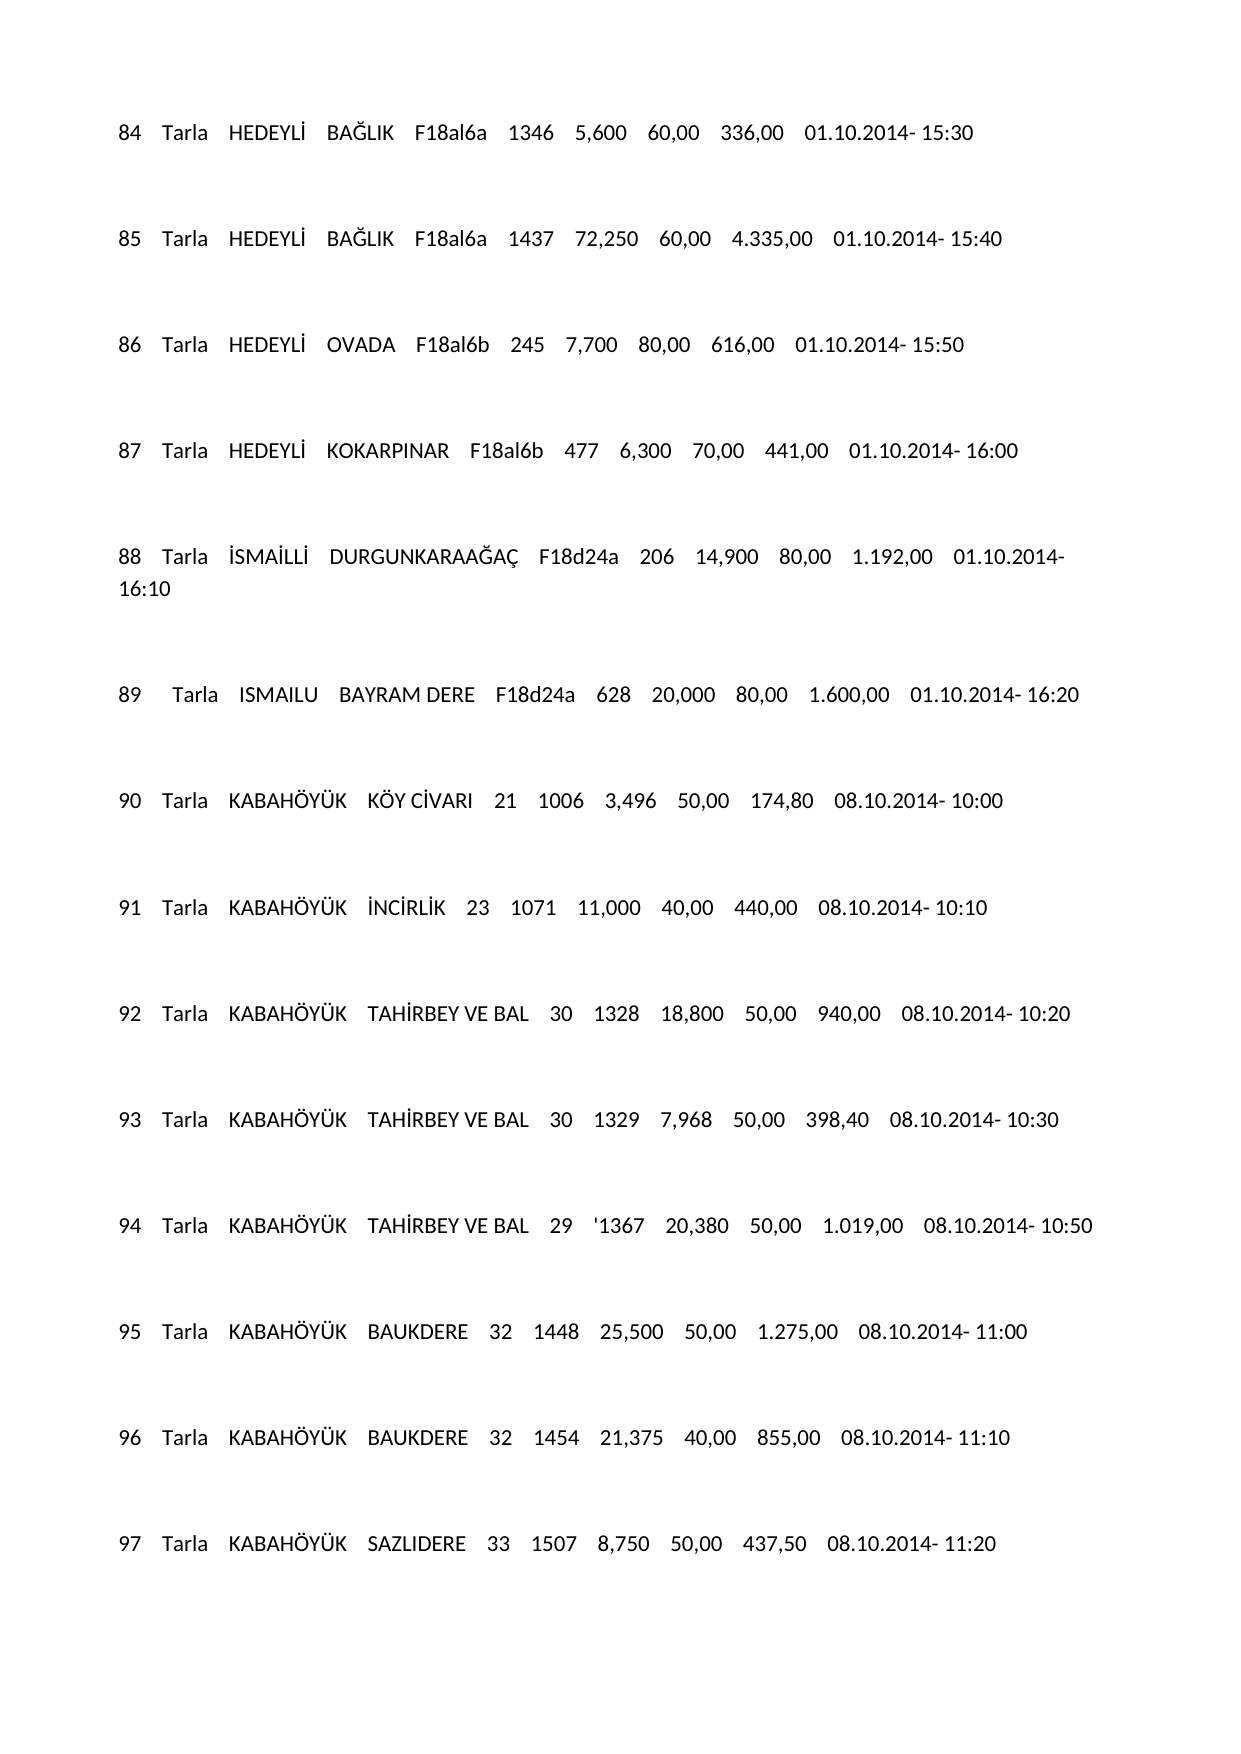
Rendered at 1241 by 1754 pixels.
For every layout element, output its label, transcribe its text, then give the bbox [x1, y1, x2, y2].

text 86 Tarla HEDEYLİ OVADA F18al6b 245 7,700 80,00 616,00 01.10.2014- 15:50 [118, 330, 1122, 358]
text 97 Tarla KABAHÖYÜK SAZLIDERE 33 1507 8,750 50,00 437,50 08.10.2014- 11:20 [118, 1529, 1122, 1557]
text 96 Tarla KABAHÖYÜK BAUKDERE 32 1454 21,375 40,00 855,00 08.10.2014- 11:10 [118, 1423, 1122, 1451]
text 94 Tarla KABAHÖYÜK TAHİRBEY VE BAL 29 '1367 20,380 50,00 1.019,00 08.10.2014- 10:50 [118, 1211, 1122, 1239]
text 85 Tarla HEDEYLİ BAĞLIK F18al6a 1437 72,250 60,00 4.335,00 01.10.2014- 15:40 [118, 224, 1122, 252]
text 88 Tarla İSMAİLLİ DURGUNKARAAĞAÇ F18d24a 206 14,900 80,00 1.192,00 01.10.2014- 16:10 [118, 542, 1122, 602]
text 95 Tarla KABAHÖYÜK BAUKDERE 32 1448 25,500 50,00 1.275,00 08.10.2014- 11:00 [118, 1317, 1122, 1345]
text 89 Tarla ISMAILU BAYRAM DERE F18d24a 628 20,000 80,00 1.600,00 01.10.2014- 16:20 [118, 681, 1122, 708]
text 91 Tarla KABAHÖYÜK İNCİRLİK 23 1071 11,000 40,00 440,00 08.10.2014- 10:10 [118, 893, 1122, 921]
text 84 Tarla HEDEYLİ BAĞLIK F18al6a 1346 5,600 60,00 336,00 01.10.2014- 15:30 [118, 118, 1122, 146]
text 92 Tarla KABAHÖYÜK TAHİRBEY VE BAL 30 1328 18,800 50,00 940,00 08.10.2014- 10:20 [118, 999, 1122, 1027]
text 90 Tarla KABAHÖYÜK KÖY CİVARI 21 1006 3,496 50,00 174,80 08.10.2014- 10:00 [118, 787, 1122, 814]
text 87 Tarla HEDEYLİ KOKARPINAR F18al6b 477 6,300 70,00 441,00 01.10.2014- 16:00 [118, 436, 1122, 464]
text 93 Tarla KABAHÖYÜK TAHİRBEY VE BAL 30 1329 7,968 50,00 398,40 08.10.2014- 10:30 [118, 1105, 1122, 1133]
